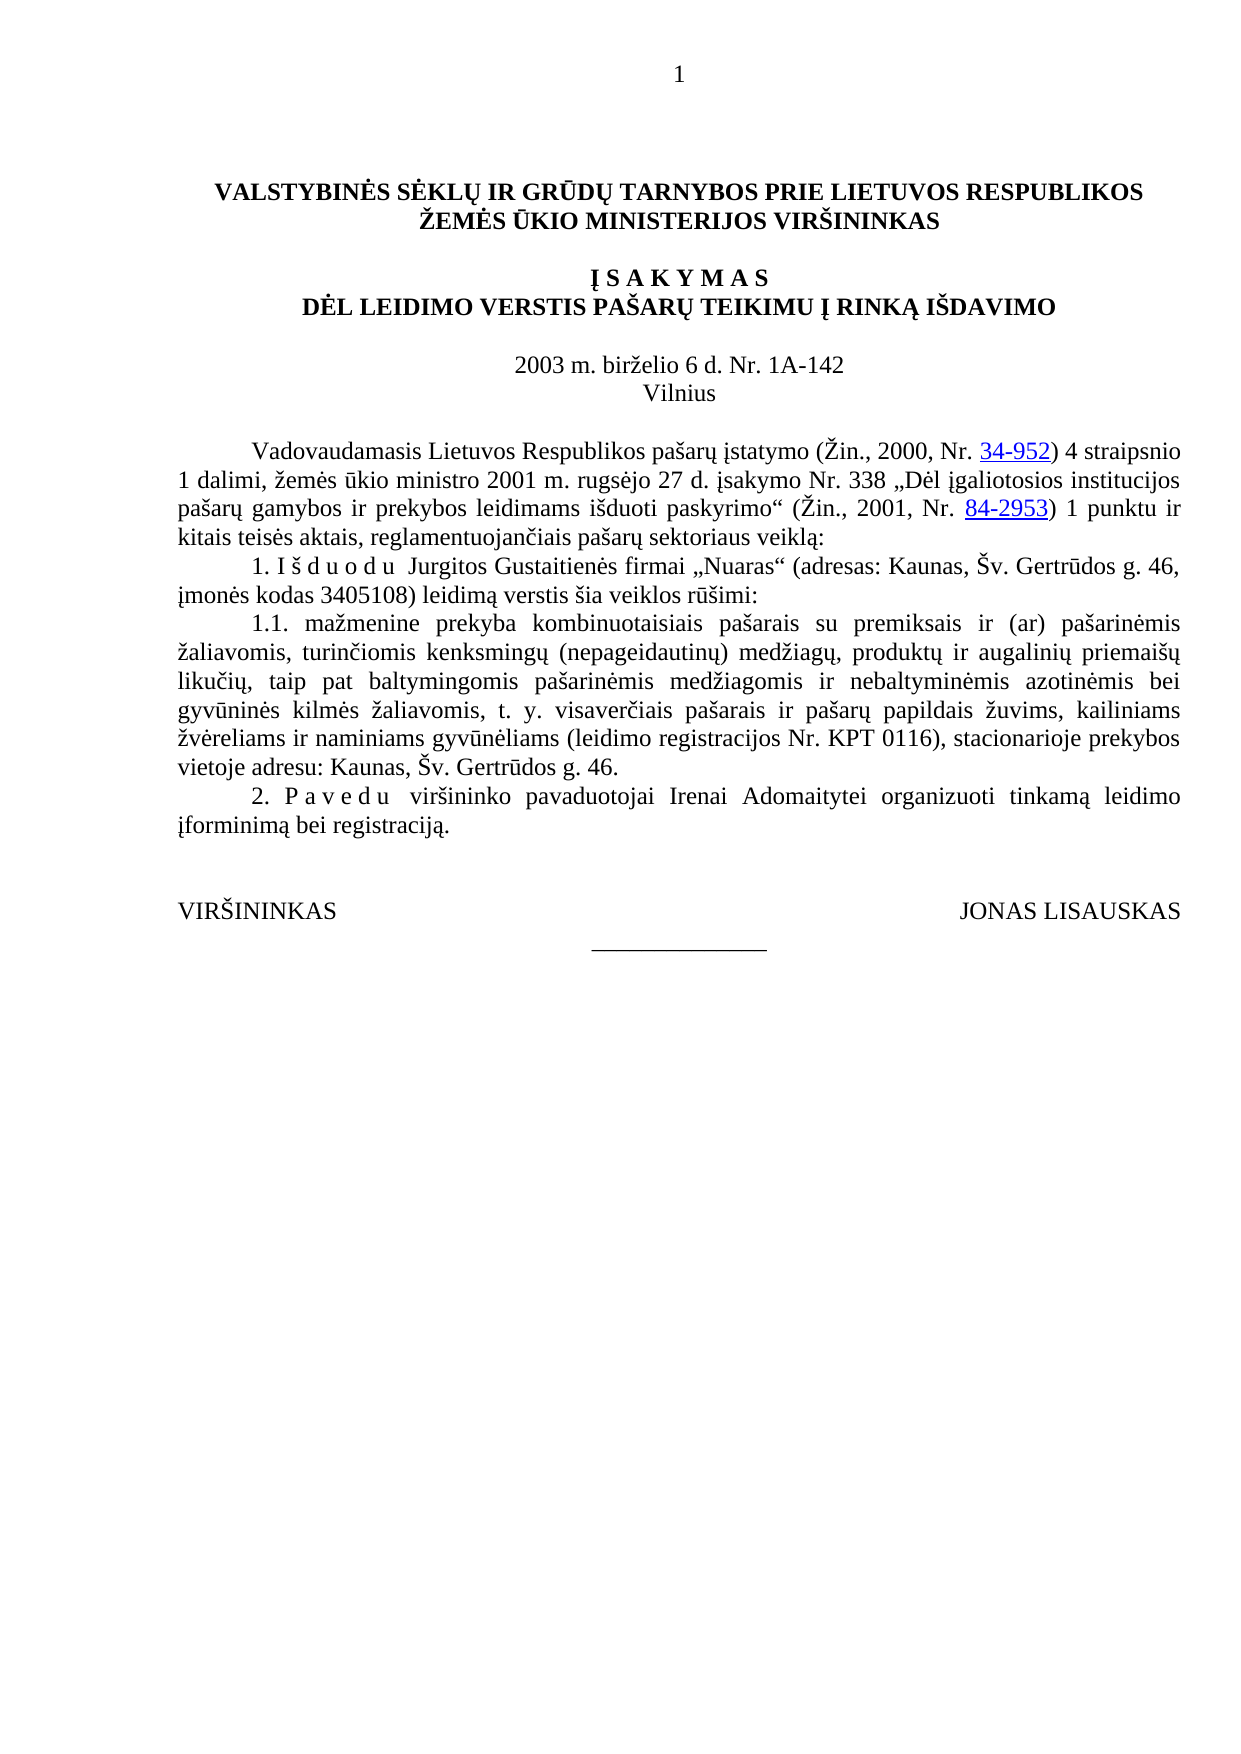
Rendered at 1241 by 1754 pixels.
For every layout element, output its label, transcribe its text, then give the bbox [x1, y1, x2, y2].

text Vadovaudamasis Lietuvos Respublikos pašarų įstatymo (Žin., 2000, Nr. 34-952) 4 straipsnio 1 dalimi, žemės ūkio ministro 2001 m. rugsėjo 27 d. įsakymo Nr. 338 „Dėl įgaliotosios institucijos pašarų gamybos ir prekybos leidimams išduoti paskyrimo“ (Žin., 2001, Nr. 84-2953) 1 punktu ir kitais teisės aktais, reglamentuojančiais pašarų sektoriaus veiklą: [177, 436, 1181, 551]
text 2. Pavedu viršininko pavaduotojai Irenai Adomaitytei organizuoti tinkamą leidimo įforminimą bei registraciją. [177, 781, 1181, 838]
text VIRŠININKAS JONAS LISAUSKAS [177, 896, 1181, 925]
text 1.1. mažmenine prekyba kombinuotaisiais pašarais su premiksais ir (ar) pašarinėmis žaliavomis, turinčiomis kenksmingų (nepageidautinų) medžiagų, produktų ir augalinių priemaišų likučių, taip pat baltymingomis pašarinėmis medžiagomis ir nebaltyminėmis azotinėmis bei gyvūninės kilmės žaliavomis, t. y. visaverčiais pašarais ir pašarų papildais žuvims, kailiniams žvėreliams ir naminiams gyvūnėliams (leidimo registracijos Nr. KPT 0116), stacionarioje prekybos vietoje adresu: Kaunas, Šv. Gertrūdos g. 46. [177, 608, 1181, 781]
text 1. Išduodu Jurgitos Gustaitienės firmai „Nuaras“ (adresas: Kaunas, Šv. Gertrūdos g. 46, įmonės kodas 3405108) leidimą verstis šia veiklos rūšimi: [177, 551, 1181, 608]
text 2003 m. birželio 6 d. Nr. 1A-142 [177, 350, 1181, 378]
text VALSTYBINĖS SĖKLŲ IR GRŪDŲ TARNYBOS PRIE LIETUVOS RESPUBLIKOS ŽEMĖS ŪKIO MINISTERIJOS VIRŠININKAS [177, 177, 1181, 235]
text DĖL LEIDIMO VERSTIS PAŠARŲ TEIKIMU Į RINKĄ IŠDAVIMO [177, 292, 1181, 321]
text ______________ [177, 925, 1181, 953]
text Į S A K Y M A S [177, 263, 1181, 292]
text Vilnius [177, 378, 1181, 407]
